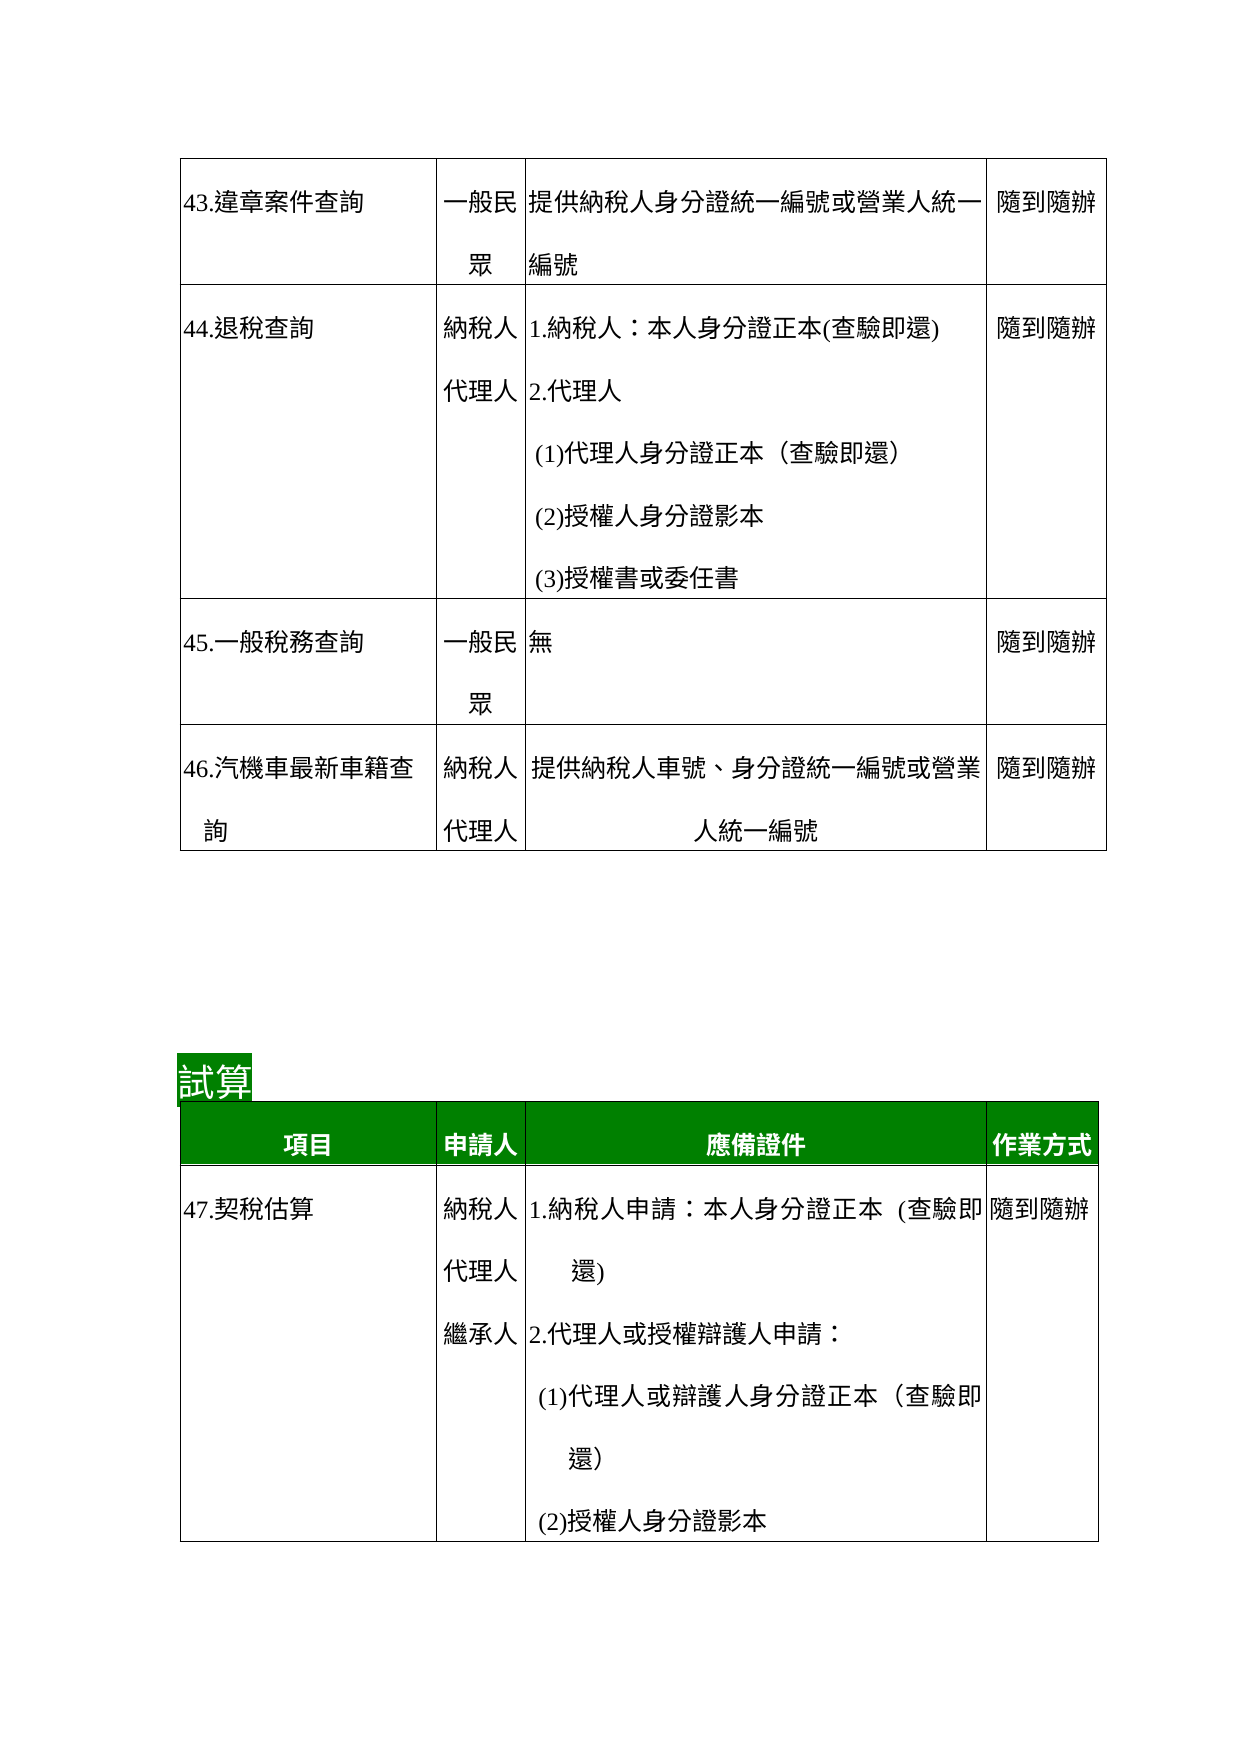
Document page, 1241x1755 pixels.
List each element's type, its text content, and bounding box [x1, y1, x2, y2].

table_cell 提供納稅人身分證統一編號或營業人統一編號 [526, 159, 986, 284]
table_cell 隨到隨辦 [987, 285, 1106, 598]
table_cell 47.契稅估算 [181, 1166, 436, 1541]
table_cell 46.汽機車最新車籍查詢 [181, 725, 436, 850]
table_cell 提供納稅人車號、身分證統一編號或營業人統一編號 [526, 725, 986, 850]
table_cell 45.一般稅務查詢 [181, 599, 436, 724]
table_cell 44.退稅查詢 [181, 285, 436, 598]
table_cell 隨到隨辦 [987, 159, 1106, 284]
table_cell 隨到隨辦 [987, 725, 1106, 850]
table_cell 1.納稅人申請：本人身分證正本 (查驗即還) 2.代理人或授權辯護人申請： (1)代理人或辯護人身分證正本（查驗即還） (2)授權人身分證影本 [526, 1166, 986, 1541]
table_header 應備證件 [526, 1102, 986, 1164]
table_cell 納稅人 代理人 [437, 725, 525, 850]
table_cell 1.納稅人：本人身分證正本(查驗即還) 2.代理人 (1)代理人身分證正本（查驗即還） (2)授權人身分證影本 (3)授權書或委任書 [526, 285, 986, 598]
table_header 作業方式 [987, 1102, 1098, 1164]
table_cell 無 [526, 599, 986, 724]
table_header 項目 [181, 1102, 436, 1164]
table_cell 一般民眾 [437, 159, 525, 284]
table_cell 隨到隨辦 [987, 1166, 1098, 1541]
text 試算 [177, 1038, 1063, 1101]
table_cell 納稅人 代理人 繼承人 [437, 1166, 525, 1541]
table_header 申請人 [437, 1102, 525, 1164]
table_cell 隨到隨辦 [987, 599, 1106, 724]
table_cell 納稅人 代理人 [437, 285, 525, 598]
table_cell 一般民眾 [437, 599, 525, 724]
table_cell 43.違章案件查詢 [181, 159, 436, 284]
